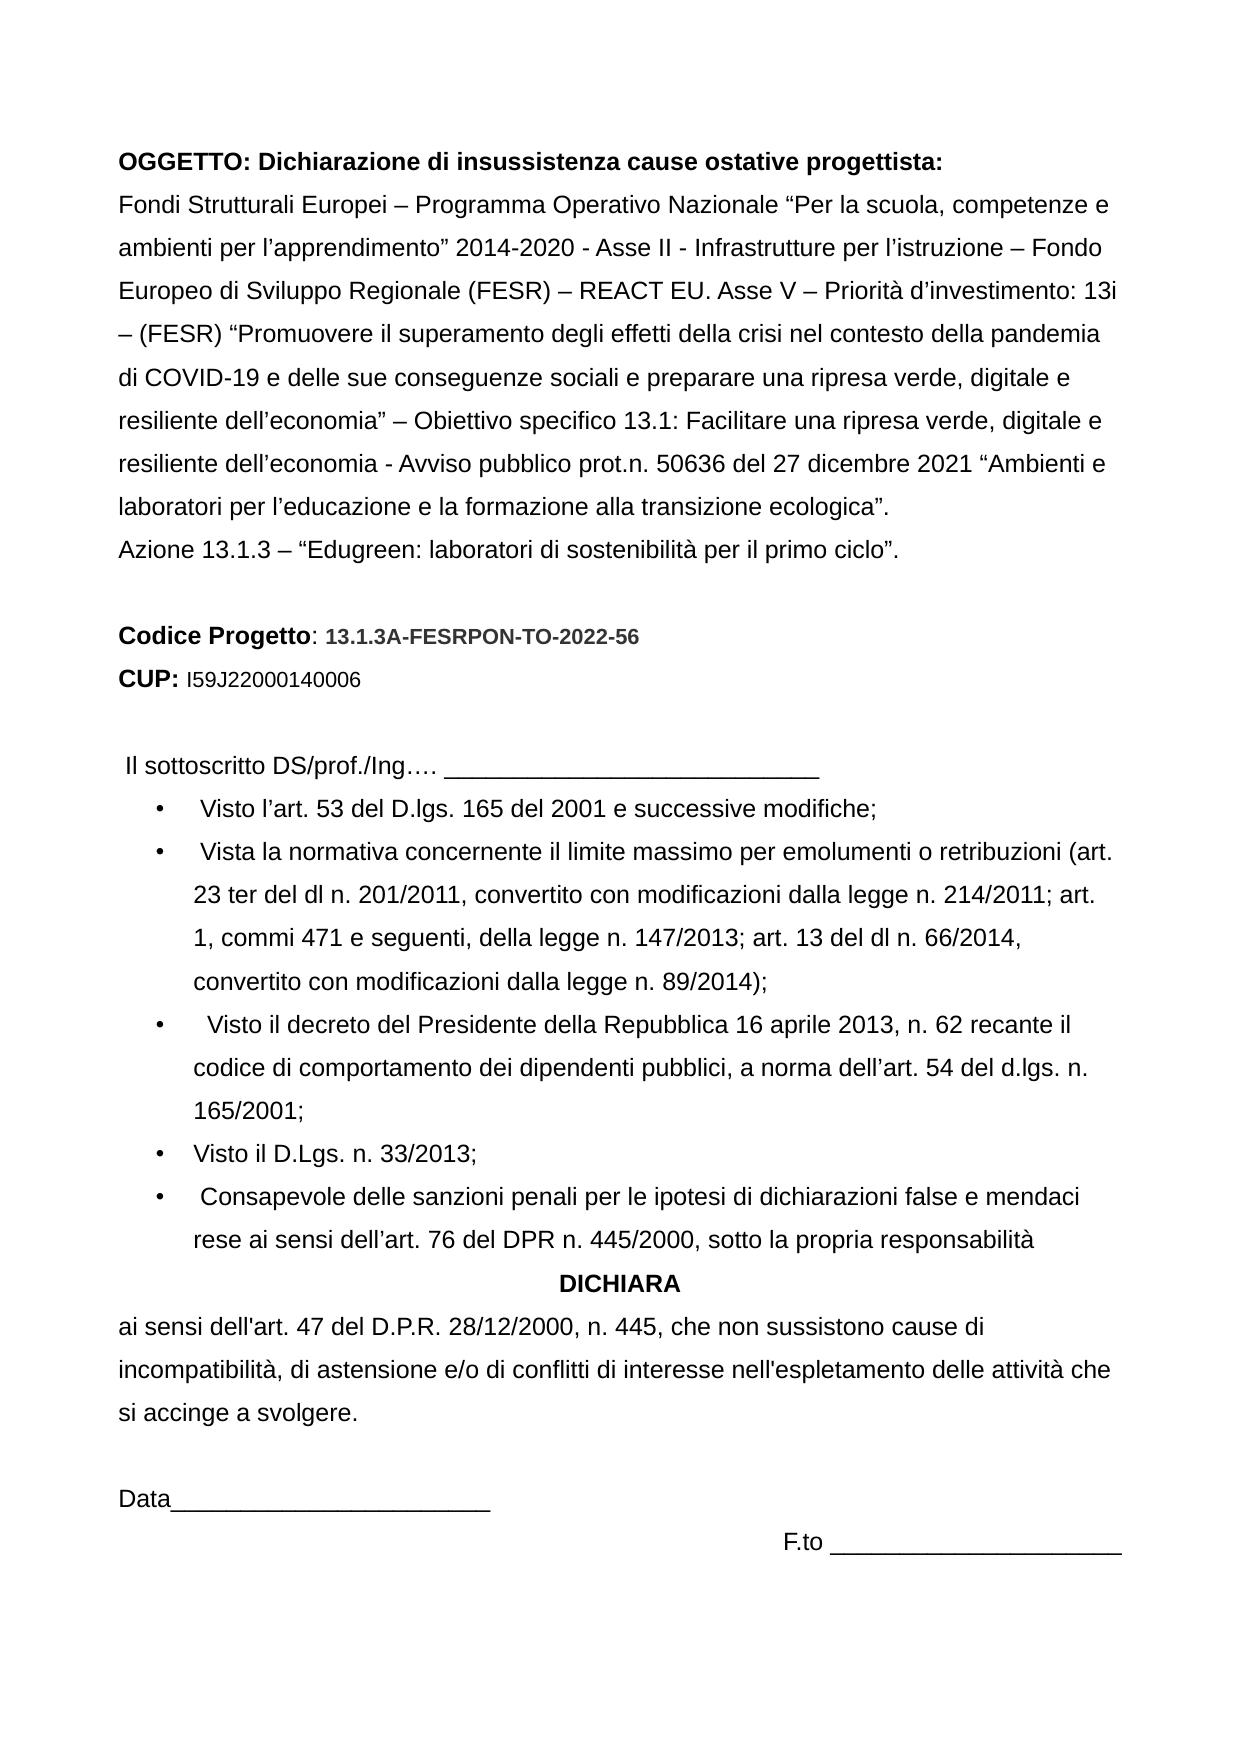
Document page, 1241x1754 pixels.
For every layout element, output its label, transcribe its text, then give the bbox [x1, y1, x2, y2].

text Fondi Strutturali Europei – Programma Operativo Nazionale “Per la scuola, competenze e ambienti per l’apprendimento” 2014-2020 - Asse II - Infrastrutture per l’istruzione – Fondo Europeo di Sviluppo Regionale (FESR) – REACT EU. Asse V – Priorità d’investimento: 13i – (FESR) “Promuovere il superamento degli effetti della crisi nel contesto della pandemia di COVID-19 e delle sue conseguenze sociali e preparare una ripresa verde, digitale e resiliente dell’economia” – Obiettivo specifico 13.1: Facilitare una ripresa verde, digitale e resiliente dell’economia - Avviso pubblico prot.n. 50636 del 27 dicembre 2021 “Ambienti e laboratori per l’educazione e la formazione alla transizione ecologica”. [118, 190, 1122, 521]
text OGGETTO: Dichiarazione di insussistenza cause ostative progettista: [118, 147, 1122, 176]
text Il sottoscritto DS/prof./Ing…. ___________________________ [118, 751, 1122, 779]
text Codice Progetto: 13.1.3A-FESRPON-TO-2022-56 [118, 621, 1122, 650]
text Data_______________________ [118, 1484, 1122, 1513]
text Azione 13.1.3 – “Edugreen: laboratori di sostenibilità per il primo ciclo”. [118, 535, 1122, 564]
list Visto il decreto del Presidente della Repubblica 16 aprile 2013, n. 62 recante il codice di comportamento dei dipendenti pubblici, a norma dell’art. 54 del d.lgs. n. 165/2001; [156, 1009, 1122, 1125]
text DICHIARA [118, 1269, 1122, 1297]
list Vista la normativa concernente il limite massimo per emolumenti o retribuzioni (art. 23 ter del dl n. 201/2011, convertito con modificazioni dalla legge n. 214/2011; art. 1, commi 471 e seguenti, della legge n. 147/2013; art. 13 del dl n. 66/2014, convertito con modificazioni dalla legge n. 89/2014); [156, 837, 1122, 995]
list Consapevole delle sanzioni penali per le ipotesi di dichiarazioni false e mendaci rese ai sensi dell’art. 76 del DPR n. 445/2000, sotto la propria responsabilità [156, 1182, 1122, 1254]
list Visto il D.Lgs. n. 33/2013; [156, 1139, 1122, 1168]
list Visto l’art. 53 del D.lgs. 165 del 2001 e successive modifiche; [156, 794, 1122, 823]
text CUP: I59J22000140006 [118, 664, 1122, 693]
text F.to _____________________ [118, 1527, 1122, 1556]
text ai sensi dell'art. 47 del D.P.R. 28/12/2000, n. 445, che non sussistono cause di incompatibilità, di astensione e/o di conflitti di interesse nell'espletamento delle attività che si accinge a svolgere. [118, 1312, 1122, 1427]
